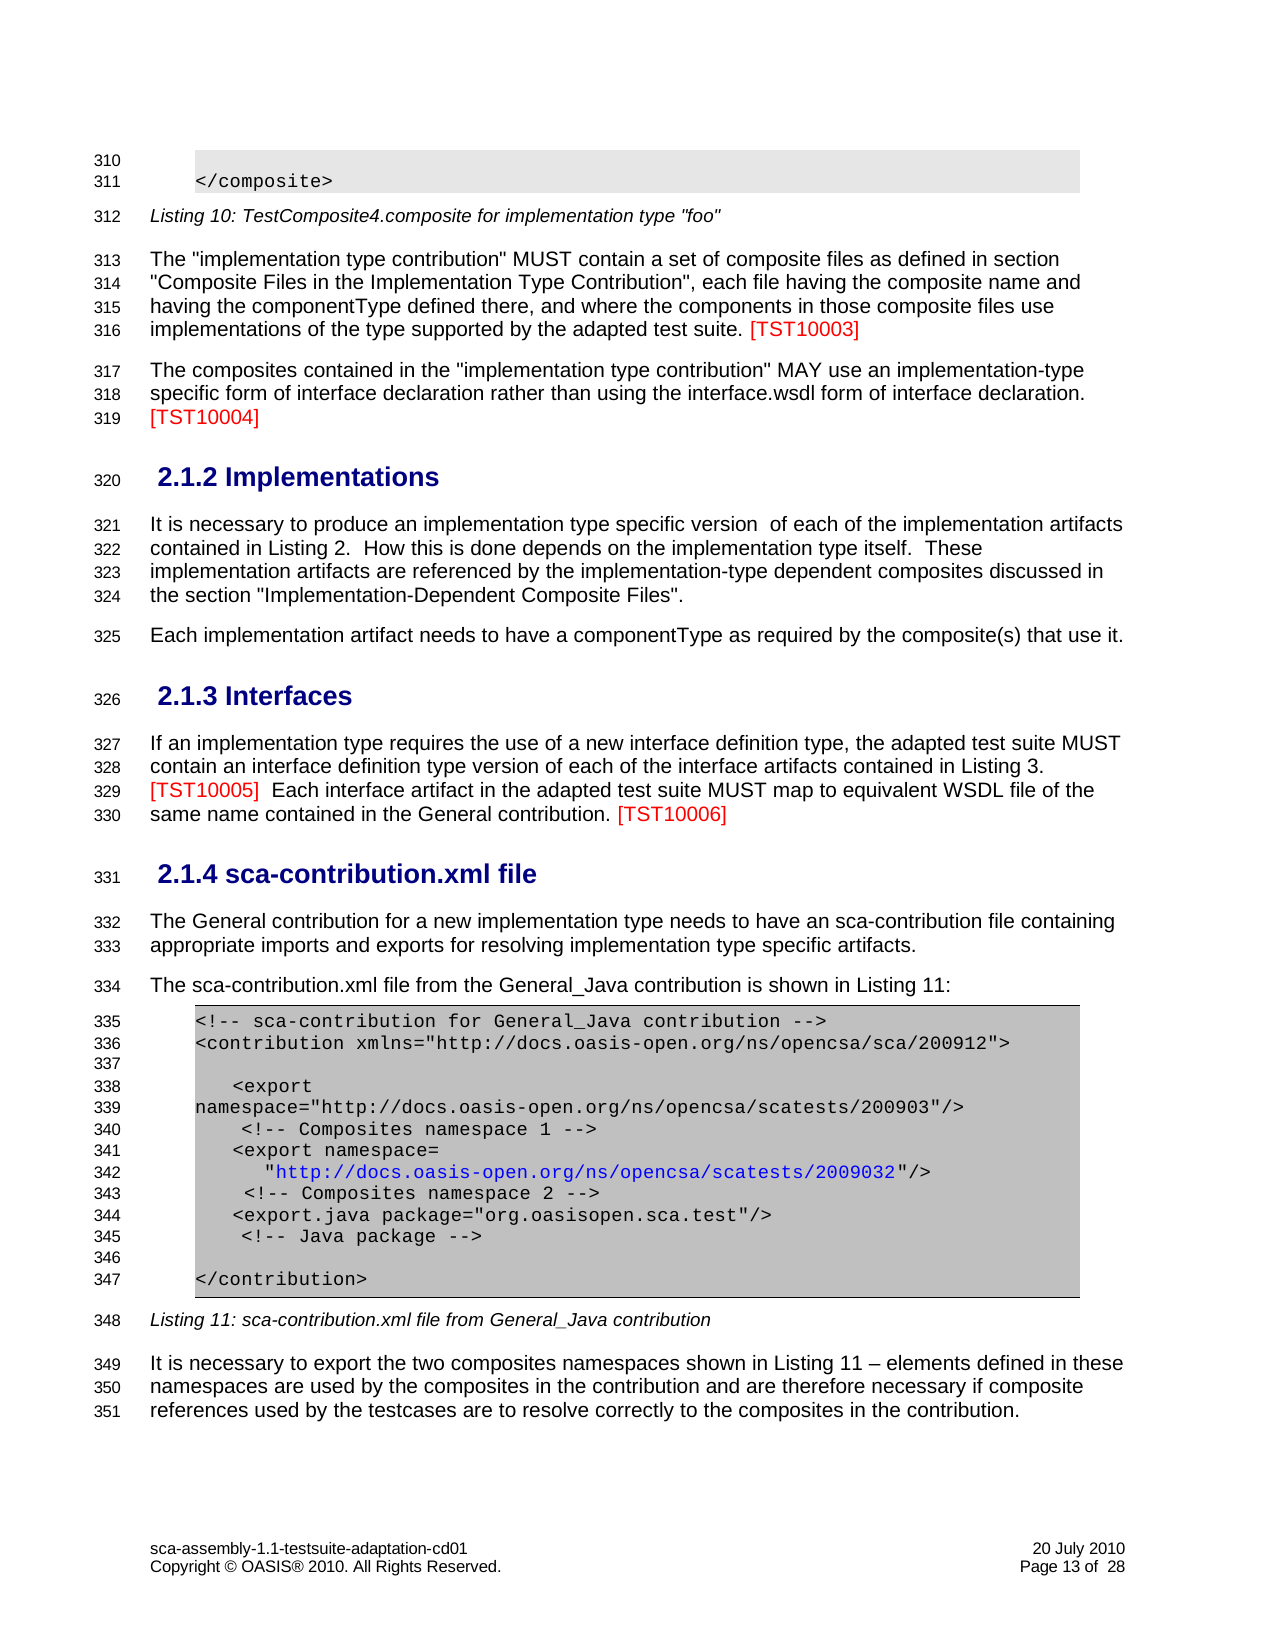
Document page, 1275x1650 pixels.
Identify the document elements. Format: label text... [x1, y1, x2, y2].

text The composites contained in the "implementation type contribution" MAY use an implementation-type specific form of interface declaration rather than using the interface.wsdl form of interface declaration. [TST10004] [150, 358, 1125, 429]
text <!-- Java package --> [195, 1220, 1080, 1241]
text Each implementation artifact needs to have a componentType as required by the composite(s) that use it. [150, 624, 1125, 647]
text <!-- Composites namespace 1 --> [195, 1113, 1080, 1134]
text <export namespace="http://docs.oasis-open.org/ns/opencsa/scatests/200903"/> [195, 1070, 1080, 1113]
text <!-- sca-contribution for General_Java contribution --> [195, 1006, 1080, 1027]
text </contribution> [195, 1263, 1080, 1297]
text It is necessary to produce an implementation type specific version of each of the implementation artifacts contained in Listing 2. How this is done depends on the implementation type itself. These implementation artifacts are referenced by the implementation-type dependent composites discussed in the section "Implementation-Dependent Composite Files". [150, 513, 1125, 607]
text It is necessary to export the two composites namespaces shown in Listing 11 – elements defined in these namespaces are used by the composites in the contribution and are therefore necessary if composite references used by the testcases are to resolve correctly to the composites in the contribution. [150, 1351, 1125, 1422]
text Listing 11: sca-contribution.xml file from General_Java contribution [150, 1309, 1125, 1331]
subtitle sca-contribution.xml file [150, 859, 1125, 889]
text Listing 10: TestComposite4.composite for implementation type "foo" [150, 205, 1125, 226]
text <!-- Composites namespace 2 --> [195, 1177, 1080, 1198]
text <export namespace= [195, 1134, 1080, 1156]
text "http://docs.oasis-open.org/ns/opencsa/scatests/2009032"/> [195, 1156, 1080, 1177]
text The General contribution for a new implementation type needs to have an sca-contribution file containing appropriate imports and exports for resolving implementation type specific artifacts. [150, 910, 1125, 957]
subtitle Interfaces [150, 681, 1125, 711]
text <export.java package="org.oasisopen.sca.test"/> [195, 1198, 1080, 1220]
subtitle Implementations [150, 462, 1125, 492]
text <contribution xmlns="http://docs.oasis-open.org/ns/opencsa/sca/200912"> [195, 1027, 1080, 1048]
text If an implementation type requires the use of a new interface definition type, the adapted test suite MUST contain an interface definition type version of each of the interface artifacts contained in Listing 3. [TST10005] Each interface artifact in the adapted test suite MUST map to equivalent WSDL file of the same name contained in the General contribution. [TST10006] [150, 731, 1125, 826]
text The "implementation type contribution" MUST contain a set of composite files as defined in section "Composite Files in the Implementation Type Contribution", each file having the composite name and having the componentType defined there, and where the components in those composite files use implementations of the type supported by the adapted test suite. [TST10003] [150, 247, 1125, 341]
text The sca-contribution.xml file from the General_Java contribution is shown in Listing 11: [150, 973, 1125, 997]
text </composite> [195, 171, 1080, 193]
